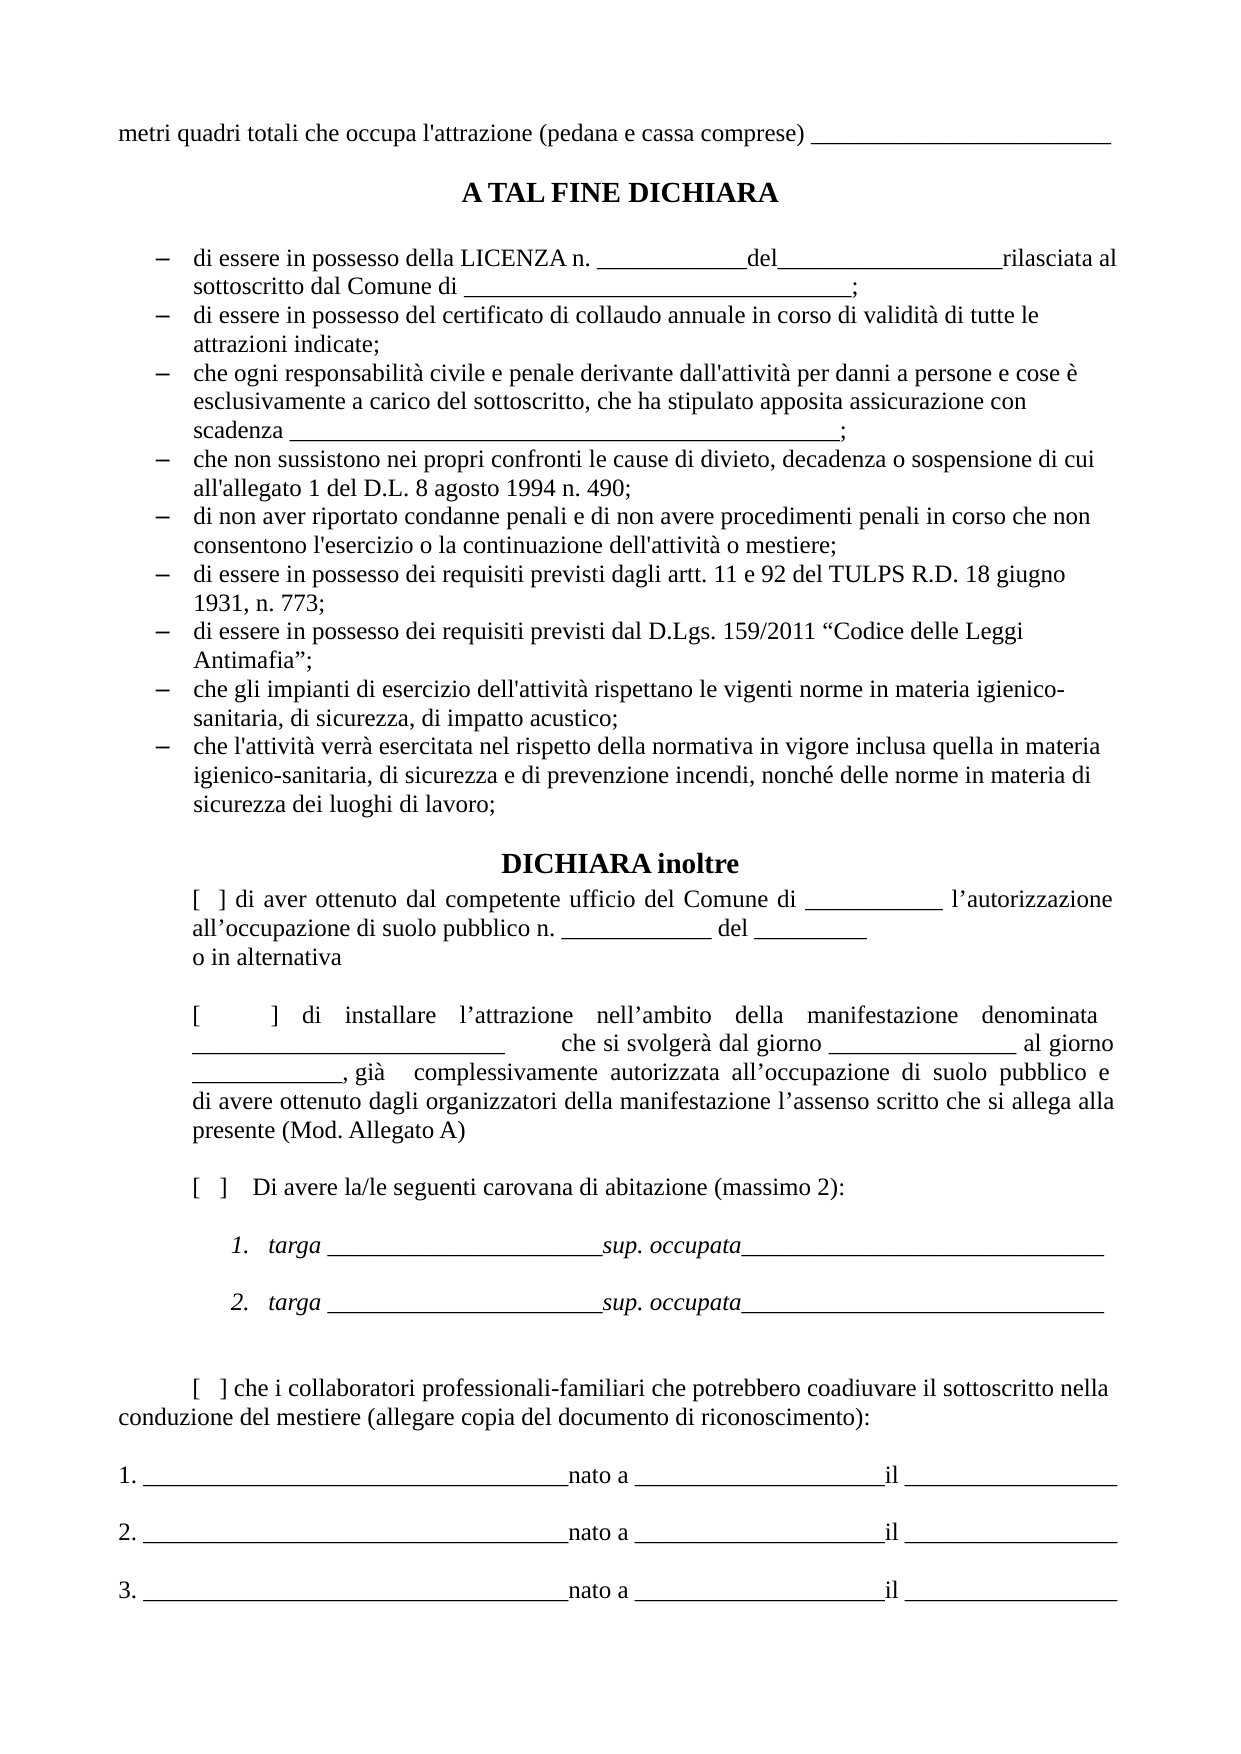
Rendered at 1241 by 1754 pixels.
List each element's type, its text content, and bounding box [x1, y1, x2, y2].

list che non sussistono nei propri confronti le cause di divieto, decadenza o sospensione di cui all'allegato 1 del D.L. 8 agosto 1994 n. 490; [156, 444, 1122, 501]
text [ ] che i collaboratori professionali-familiari che potrebbero coadiuvare il sottoscritto nella conduzione del mestiere (allegare copia del documento di riconoscimento): [118, 1373, 1122, 1431]
list di essere in possesso del certificato di collaudo annuale in corso di validità di tutte le attrazioni indicate; [156, 300, 1122, 358]
text [ ] di aver ottenuto dal competente ufficio del Comune di ___________ l’autorizzazione all’occupazione di suolo pubblico n. ____________ del _________ [118, 880, 1122, 942]
text A TAL FINE DICHIARA [118, 176, 1122, 209]
list di essere in possesso dei requisiti previsti dal D.Lgs. 159/2011 “Codice delle Leggi Antimafia”; [156, 616, 1122, 674]
list che ogni responsabilità civile e penale derivante dall'attività per danni a persone e cose è esclusivamente a carico del sottoscritto, che ha stipulato apposita assicurazione con scadenza ____________________________________________; [156, 358, 1122, 444]
list di non aver riportato condanne penali e di non avere procedimenti penali in corso che non consentono l'esercizio o la continuazione dell'attività o mestiere; [156, 501, 1122, 559]
text [ ] Di avere la/le seguenti carovana di abitazione (massimo 2): [118, 1172, 1122, 1201]
list che gli impianti di esercizio dell'attività rispettano le vigenti norme in materia igienico-sanitaria, di sicurezza, di impatto acustico; [156, 674, 1122, 731]
list di essere in possesso dei requisiti previsti dagli artt. 11 e 92 del TULPS R.D. 18 giugno 1931, n. 773; [156, 559, 1122, 616]
text 2. __________________________________nato a ____________________il _________________ [118, 1517, 1122, 1546]
text DICHIARA inoltre [118, 846, 1122, 880]
list di essere in possesso della LICENZA n. ____________del__________________rilasciata al sottoscritto dal Comune di _______________________________; [156, 243, 1122, 300]
text metri quadri totali che occupa l'attrazione (pedana e cassa comprese) ________________________ [118, 118, 1122, 147]
text 1. __________________________________nato a ____________________il _________________ [118, 1460, 1122, 1488]
text 3. __________________________________nato a ____________________il _________________ [118, 1575, 1122, 1603]
list che l'attività verrà esercitata nel rispetto della normativa in vigore inclusa quella in materia igienico-sanitaria, di sicurezza e di prevenzione incendi, nonché delle norme in materia di sicurezza dei luoghi di lavoro; [156, 731, 1122, 818]
text o in alternativa [118, 942, 1122, 971]
text [ ] di installare l’attrazione nell’ambito della manifestazione denominata _________________________ che si svolgerà dal giorno _______________ al giorno ____________, già complessivamente autorizzata all’occupazione di suolo pubblico e di avere ottenuto dagli organizzatori della manifestazione l’assenso scritto che si allega alla presente (Mod. Allegato A) [118, 1000, 1122, 1143]
list targa ______________________sup. occupata_____________________________ [231, 1230, 1122, 1258]
list targa ______________________sup. occupata_____________________________ [231, 1287, 1122, 1316]
